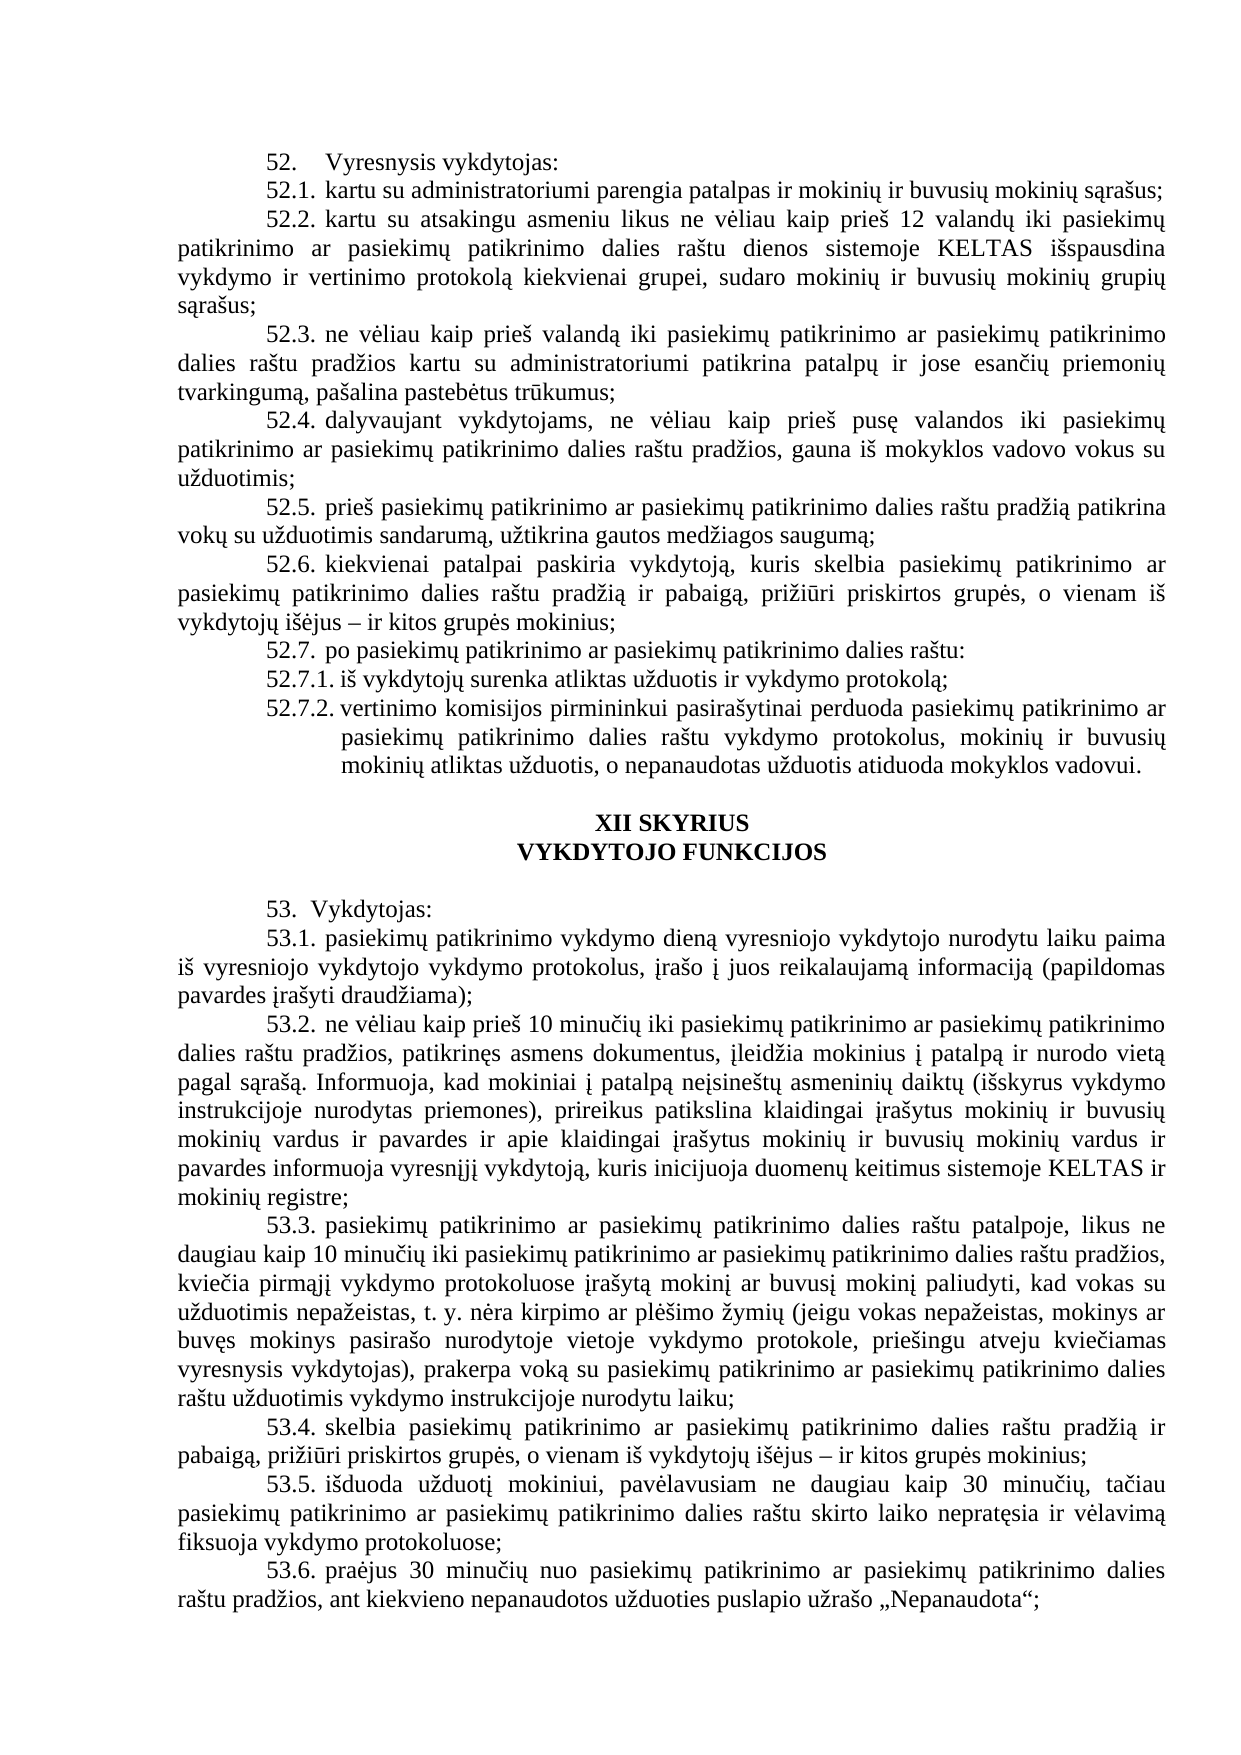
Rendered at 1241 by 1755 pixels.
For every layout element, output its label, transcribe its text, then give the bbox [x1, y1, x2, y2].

text 52.3. ne vėliau kaip prieš valandą iki pasiekimų patikrinimo ar pasiekimų patikrinimo dalies raštu pradžios kartu su administratoriumi patikrina patalpų ir jose esančių priemonių tvarkingumą, pašalina pastebėtus trūkumus; [177, 319, 1167, 406]
text 52.4. dalyvaujant vykdytojams, ne vėliau kaip prieš pusę valandos iki pasiekimų patikrinimo ar pasiekimų patikrinimo dalies raštu pradžios, gauna iš mokyklos vadovo vokus su užduotimis; [177, 406, 1167, 492]
text 52.1. kartu su administratoriumi parengia patalpas ir mokinių ir buvusių mokinių sąrašus; [177, 176, 1167, 204]
text 53.2. ne vėliau kaip prieš 10 minučių iki pasiekimų patikrinimo ar pasiekimų patikrinimo dalies raštu pradžios, patikrinęs asmens dokumentus, įleidžia mokinius į patalpą ir nurodo vietą pagal sąrašą. Informuoja, kad mokiniai į patalpą neįsineštų asmeninių daiktų (išskyrus vykdymo instrukcijoje nurodytas priemones), prireikus patikslina klaidingai įrašytus mokinių ir buvusių mokinių vardus ir pavardes ir apie klaidingai įrašytus mokinių ir buvusių mokinių vardus ir pavardes informuoja vyresnįjį vykdytoją, kuris inicijuoja duomenų keitimus sistemoje KELTAS ir mokinių registre; [177, 1009, 1167, 1211]
text 53.3. pasiekimų patikrinimo ar pasiekimų patikrinimo dalies raštu patalpoje, likus ne daugiau kaip 10 minučių iki pasiekimų patikrinimo ar pasiekimų patikrinimo dalies raštu pradžios, kviečia pirmąjį vykdymo protokoluose įrašytą mokinį ar buvusį mokinį paliudyti, kad vokas su užduotimis nepažeistas, t. y. nėra kirpimo ar plėšimo žymių (jeigu vokas nepažeistas, mokinys ar buvęs mokinys pasirašo nurodytoje vietoje vykdymo protokole, priešingu atveju kviečiamas vyresnysis vykdytojas), prakerpa voką su pasiekimų patikrinimo ar pasiekimų patikrinimo dalies raštu užduotimis vykdymo instrukcijoje nurodytu laiku; [177, 1211, 1167, 1412]
text 52.2. kartu su atsakingu asmeniu likus ne vėliau kaip prieš 12 valandų iki pasiekimų patikrinimo ar pasiekimų patikrinimo dalies raštu dienos sistemoje KELTAS išspausdina vykdymo ir vertinimo protokolą kiekvienai grupei, sudaro mokinių ir buvusių mokinių grupių sąrašus; [177, 204, 1167, 319]
text 52.5. prieš pasiekimų patikrinimo ar pasiekimų patikrinimo dalies raštu pradžią patikrina vokų su užduotimis sandarumą, užtikrina gautos medžiagos saugumą; [177, 492, 1167, 549]
text 53.4. skelbia pasiekimų patikrinimo ar pasiekimų patikrinimo dalies raštu pradžią ir pabaigą, prižiūri priskirtos grupės, o vienam iš vykdytojų išėjus – ir kitos grupės mokinius; [177, 1412, 1167, 1469]
text 53.1. pasiekimų patikrinimo vykdymo dieną vyresniojo vykdytojo nurodytu laiku paima iš vyresniojo vykdytojo vykdymo protokolus, įrašo į juos reikalaujamą informaciją (papildomas pavardes įrašyti draudžiama); [177, 923, 1167, 1009]
text 53.5. išduoda užduotį mokiniui, pavėlavusiam ne daugiau kaip 30 minučių, tačiau pasiekimų patikrinimo ar pasiekimų patikrinimo dalies raštu skirto laiko nepratęsia ir vėlavimą fiksuoja vykdymo protokoluose; [177, 1469, 1167, 1556]
text VYKDYTOJO FUNKCIJOS [177, 837, 1167, 866]
text 53.6. praėjus 30 minučių nuo pasiekimų patikrinimo ar pasiekimų patikrinimo dalies raštu pradžios, ant kiekvieno nepanaudotos užduoties puslapio užrašo „Nepanaudota“; [177, 1556, 1167, 1613]
text 52.7.1. iš vykdytojų surenka atliktas užduotis ir vykdymo protokolą; [266, 664, 1167, 693]
text XII SKYRIUS [177, 808, 1167, 837]
text 53. Vykdytojas: [177, 894, 1167, 923]
text 52.6. kiekvienai patalpai paskiria vykdytoją, kuris skelbia pasiekimų patikrinimo ar pasiekimų patikrinimo dalies raštu pradžią ir pabaigą, prižiūri priskirtos grupės, o vienam iš vykdytojų išėjus – ir kitos grupės mokinius; [177, 549, 1167, 636]
text 52. Vyresnysis vykdytojas: [177, 147, 1167, 176]
text 52.7. po pasiekimų patikrinimo ar pasiekimų patikrinimo dalies raštu: [177, 636, 1167, 664]
text 52.7.2. vertinimo komisijos pirmininkui pasirašytinai perduoda pasiekimų patikrinimo ar pasiekimų patikrinimo dalies raštu vykdymo protokolus, mokinių ir buvusių mokinių atliktas užduotis, o nepanaudotas užduotis atiduoda mokyklos vadovui. [266, 693, 1167, 779]
